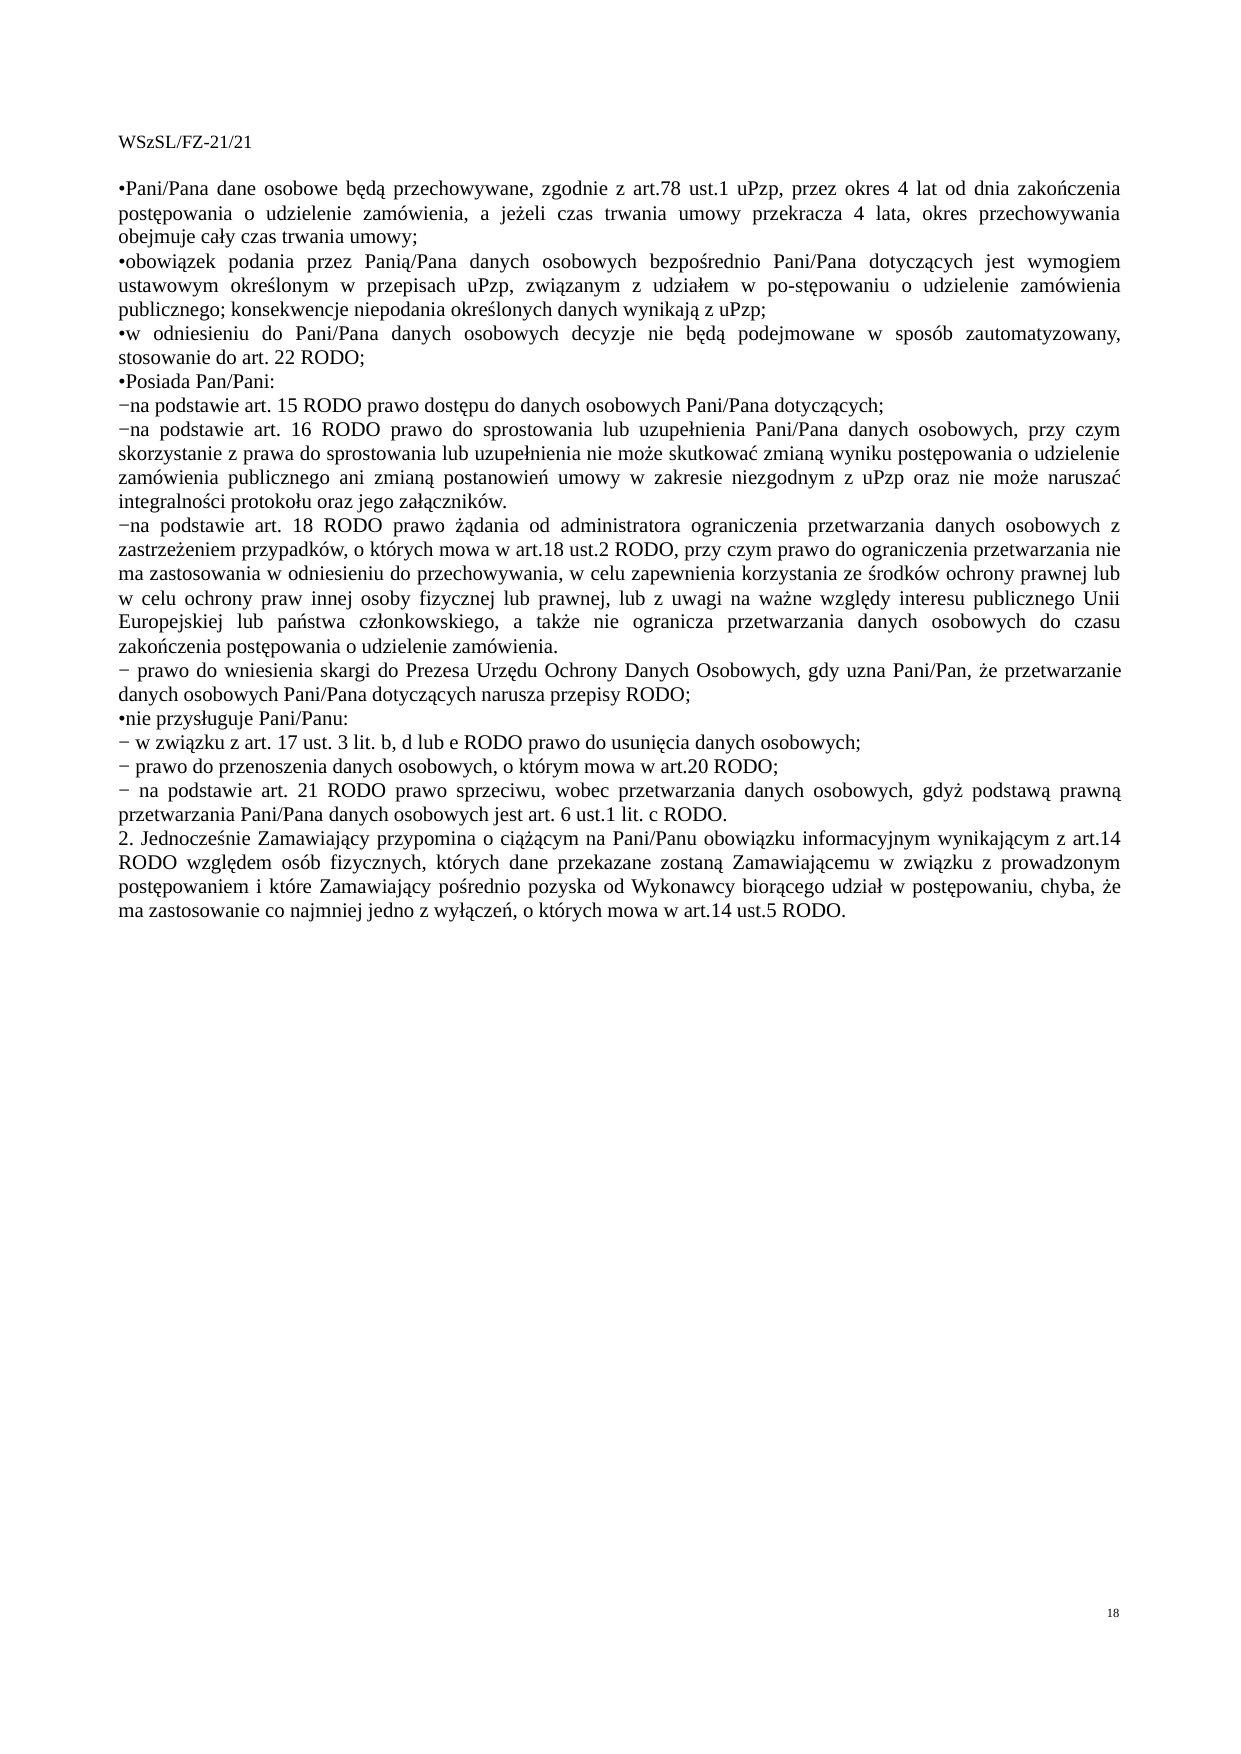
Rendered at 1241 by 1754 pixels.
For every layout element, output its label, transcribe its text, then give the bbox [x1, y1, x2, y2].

text − prawo do przenoszenia danych osobowych, o którym mowa w art.20 RODO; [118, 754, 1122, 778]
text − prawo do wniesienia skargi do Prezesa Urzędu Ochrony Danych Osobowych, gdy uzna Pani/Pan, że przetwarzanie danych osobowych Pani/Pana dotyczących narusza przepisy RODO; [118, 658, 1122, 706]
text −na podstawie art. 15 RODO prawo dostępu do danych osobowych Pani/Pana dotyczących; [118, 393, 1122, 417]
text •Pani/Pana dane osobowe będą przechowywane, zgodnie z art.78 ust.1 uPzp, przez okres 4 lat od dnia zakończenia postępowania o udzielenie zamówienia, a jeżeli czas trwania umowy przekracza 4 lata, okres przechowywania obejmuje cały czas trwania umowy; [118, 176, 1122, 248]
text −na podstawie art. 18 RODO prawo żądania od administratora ograniczenia przetwarzania danych osobowych z zastrzeżeniem przypadków, o których mowa w art.18 ust.2 RODO, przy czym prawo do ograniczenia przetwarzania nie ma zastosowania w odniesieniu do przechowywania, w celu zapewnienia korzystania ze środków ochrony prawnej lub w celu ochrony praw innej osoby fizycznej lub prawnej, lub z uwagi na ważne względy interesu publicznego Unii Europejskiej lub państwa członkowskiego, a także nie ogranicza przetwarzania danych osobowych do czasu zakończenia postępowania o udzielenie zamówienia. [118, 513, 1122, 658]
text −na podstawie art. 16 RODO prawo do sprostowania lub uzupełnienia Pani/Pana danych osobowych, przy czym skorzystanie z prawa do sprostowania lub uzupełnienia nie może skutkować zmianą wyniku postępowania o udzielenie zamówienia publicznego ani zmianą postanowień umowy w zakresie niezgodnym z uPzp oraz nie może naruszać integralności protokołu oraz jego załączników. [118, 417, 1122, 513]
text •obowiązek podania przez Panią/Pana danych osobowych bezpośrednio Pani/Pana dotyczących jest wymogiem ustawowym określonym w przepisach uPzp, związanym z udziałem w po-stępowaniu o udzielenie zamówienia publicznego; konsekwencje niepodania określonych danych wynikają z uPzp; [118, 248, 1122, 321]
text •nie przysługuje Pani/Panu: [118, 706, 1122, 730]
text •w odniesieniu do Pani/Pana danych osobowych decyzje nie będą podejmowane w sposób zautomatyzowany, stosowanie do art. 22 RODO; [118, 321, 1122, 369]
text − w związku z art. 17 ust. 3 lit. b, d lub e RODO prawo do usunięcia danych osobowych; [118, 730, 1122, 754]
text − na podstawie art. 21 RODO prawo sprzeciwu, wobec przetwarzania danych osobowych, gdyż podstawą prawną przetwarzania Pani/Pana danych osobowych jest art. 6 ust.1 lit. c RODO. [118, 778, 1122, 826]
text •Posiada Pan/Pani: [118, 369, 1122, 393]
text 2. Jednocześnie Zamawiający przypomina o ciążącym na Pani/Panu obowiązku informacyjnym wynikającym z art.14 RODO względem osób fizycznych, których dane przekazane zostaną Zamawiającemu w związku z prowadzonym postępowaniem i które Zamawiający pośrednio pozyska od Wykonawcy biorącego udział w postępowaniu, chyba, że ma zastosowanie co najmniej jedno z wyłączeń, o których mowa w art.14 ust.5 RODO. [118, 826, 1122, 922]
